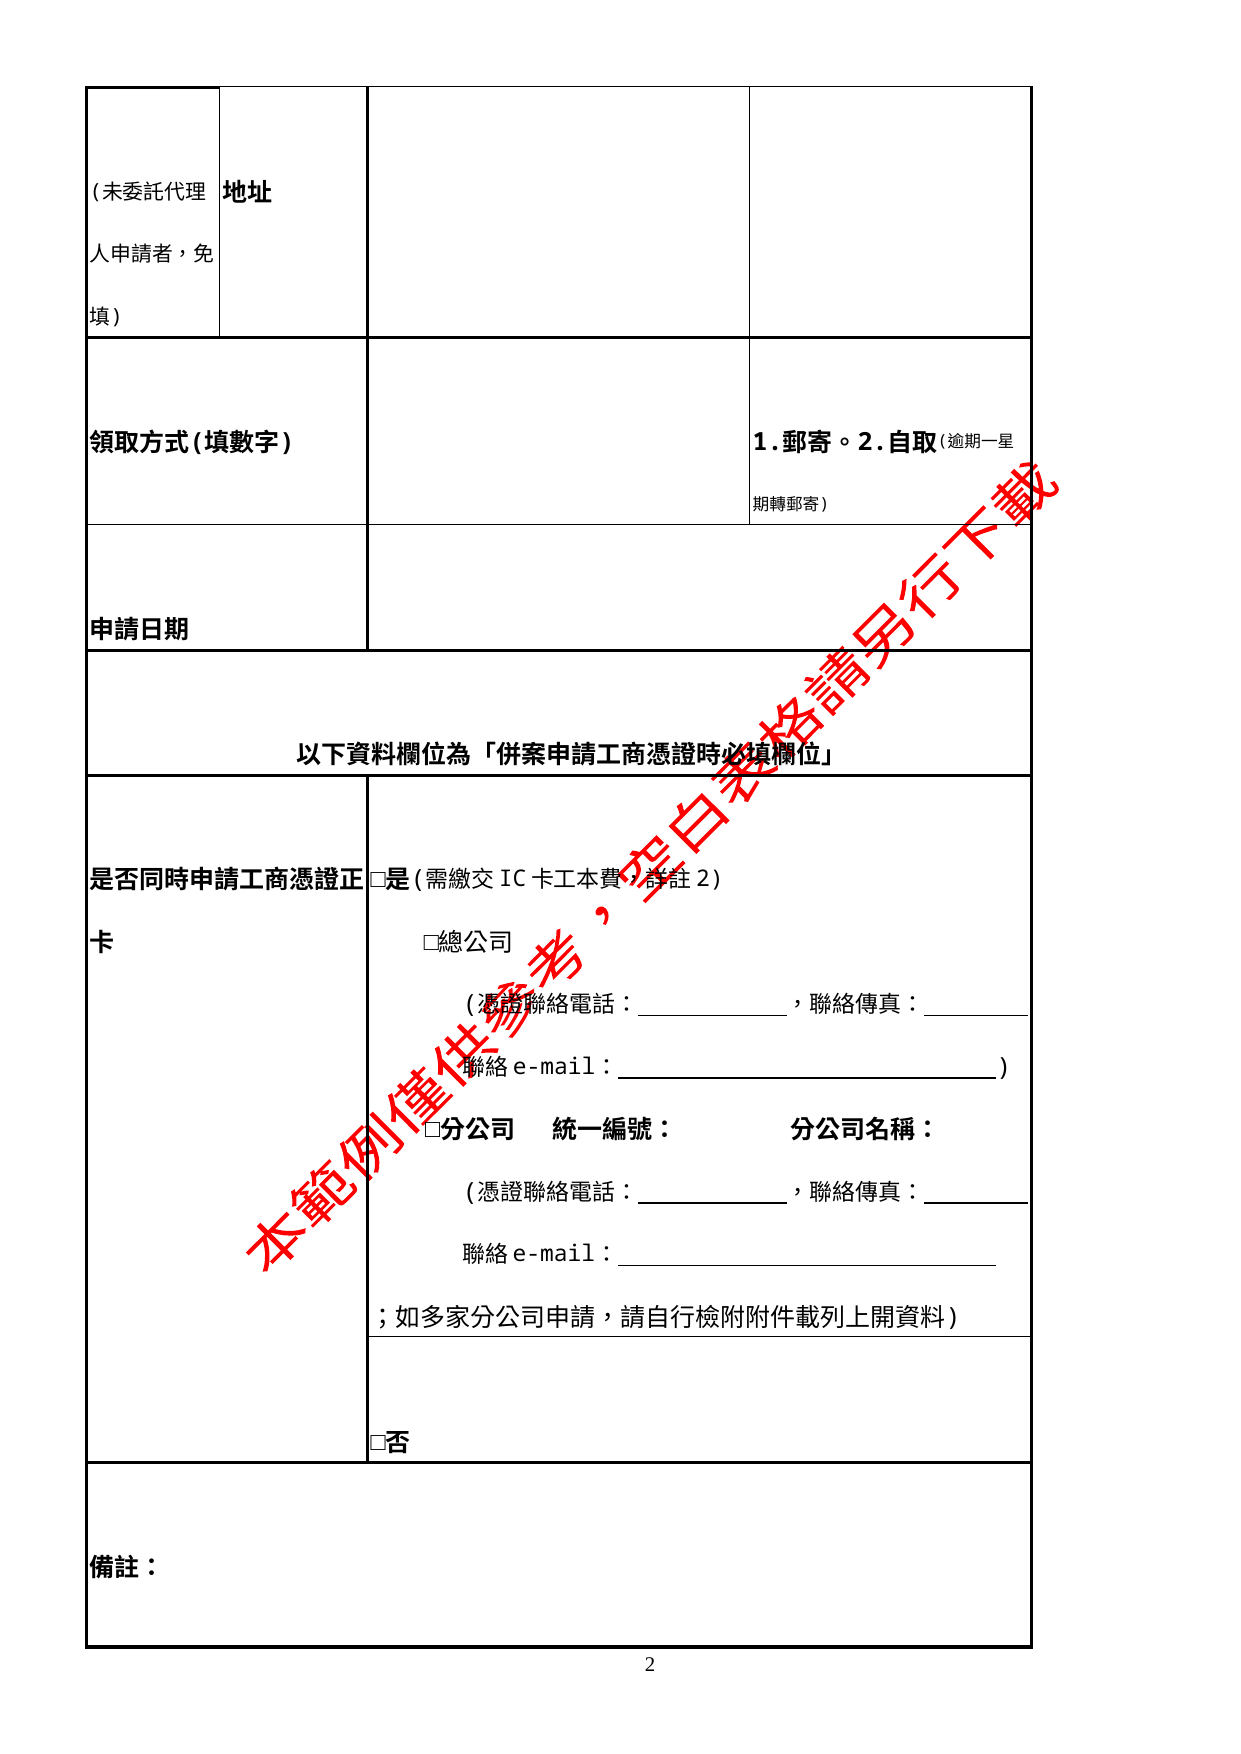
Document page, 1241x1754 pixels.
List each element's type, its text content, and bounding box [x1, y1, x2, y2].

table_cell (未委託代理人申請者，免填) [88, 89, 219, 336]
table_cell [369, 525, 1030, 649]
table_cell □否 [369, 1337, 1030, 1461]
table_cell [369, 339, 749, 524]
table_cell [859, 610, 890, 640]
table_cell [968, 525, 990, 533]
table_cell [750, 87, 1030, 336]
table_cell □是(需繳交IC卡工本費，詳註2) □總公司 (憑證聯絡電話： ，聯絡傳真： 聯絡e-mail： ) □分公司 統一編號： 分公司名稱： (憑證聯絡電話： ，聯絡傳真： 聯絡e-mail： ；如多家分公司申請，請自行檢附附件載列上開資料) [369, 777, 1030, 1336]
table_cell [369, 87, 749, 336]
table_cell 領取方式(填數字) [88, 339, 366, 524]
table_cell 備註： [88, 1464, 1030, 1645]
table_cell 1.郵寄。2.自取(逾期一星期轉郵寄) [750, 339, 1030, 524]
table_cell 是否同時申請工商憑證正卡 [88, 777, 366, 1461]
table_cell 地址 [220, 87, 366, 336]
table_cell 申請日期 [88, 525, 366, 649]
table_cell 以下資料欄位為「併案申請工商憑證時必填欄位」 [88, 652, 1030, 774]
